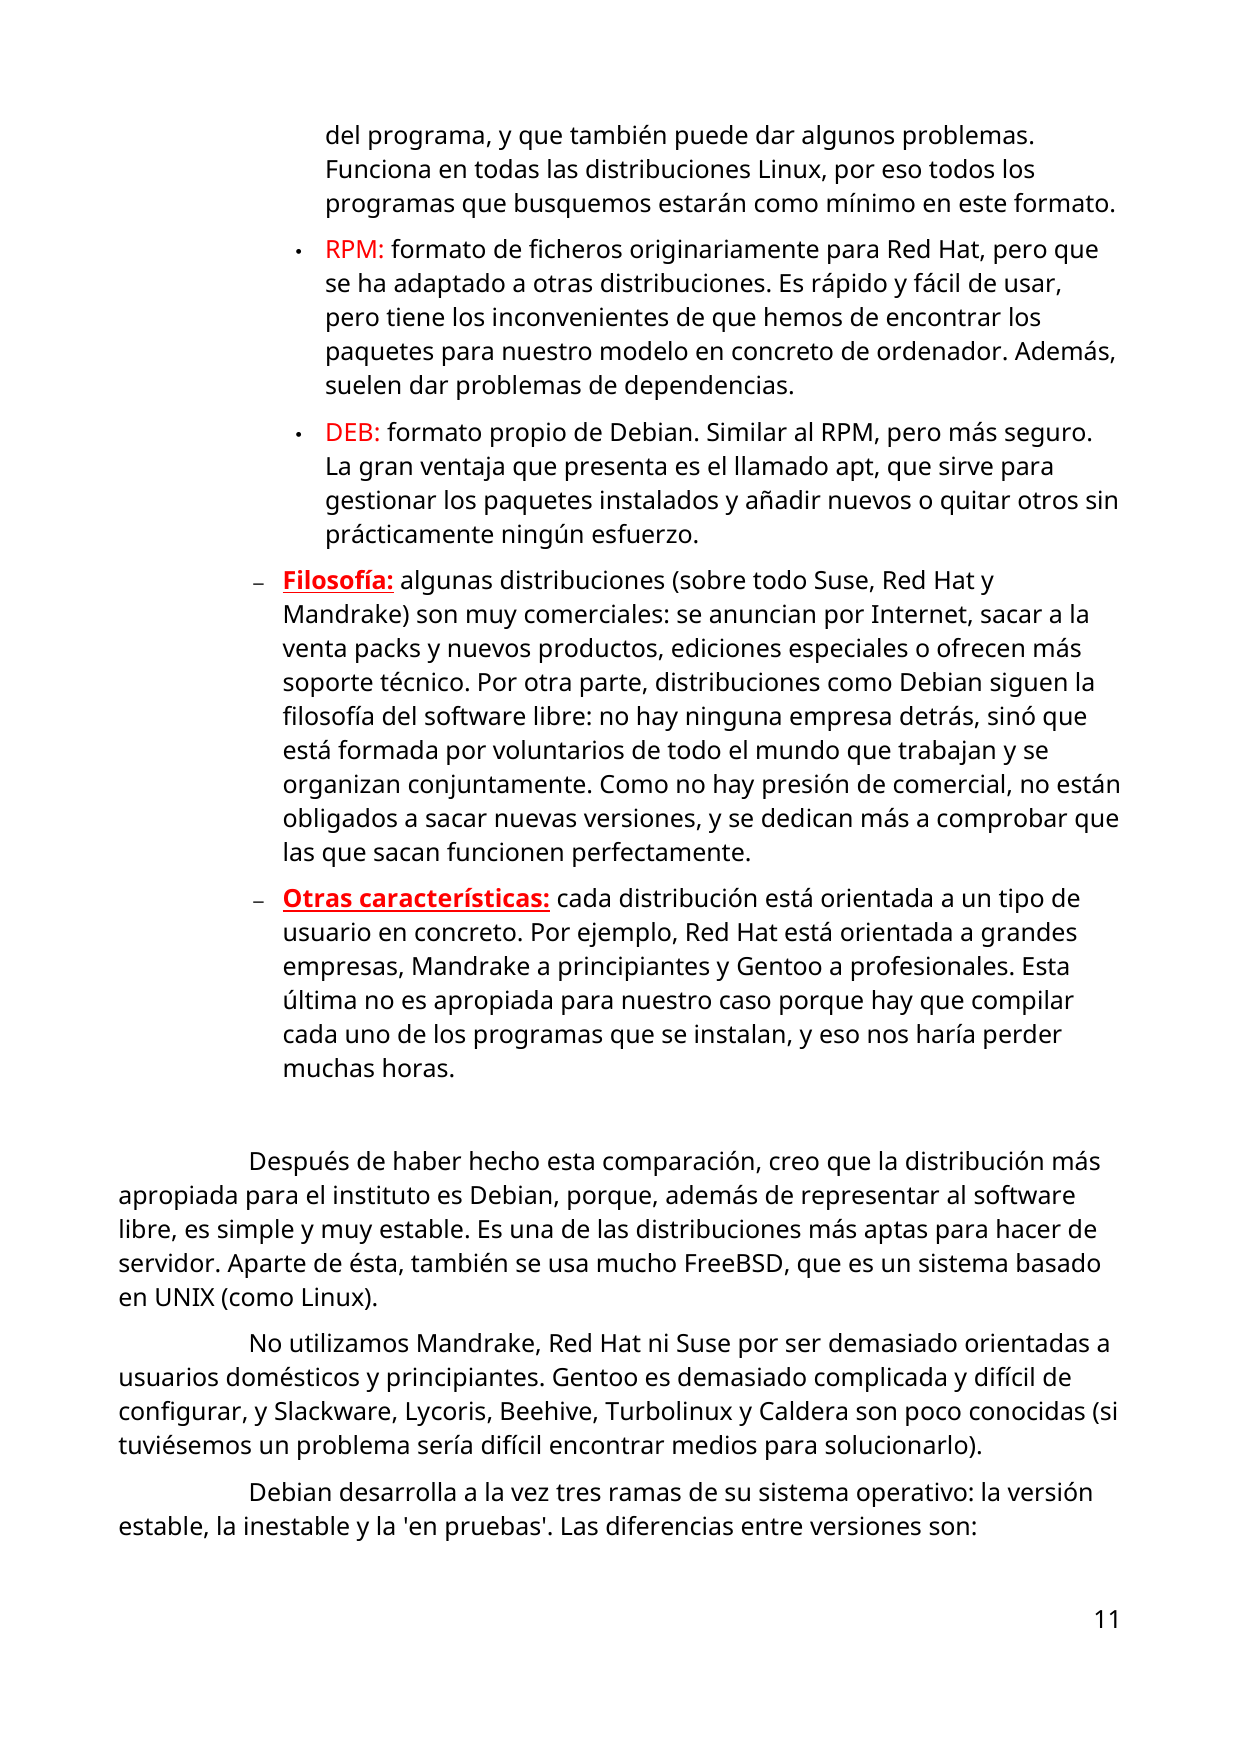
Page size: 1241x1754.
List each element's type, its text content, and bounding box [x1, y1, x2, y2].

list Filosofía: algunas distribuciones (sobre todo Suse, Red Hat y Mandrake) son muy comerciales: se anuncian por Internet, sacar a la venta packs y nuevos productos, ediciones especiales o ofrecen más soporte técnico. Por otra parte, distribuciones como Debian siguen la filosofía del software libre: no hay ninguna empresa detrás, sinó que está formada por voluntarios de todo el mundo que trabajan y se organizan conjuntamente. Como no hay presión de comercial, no están obligados a sacar nuevas versiones, y se dedican más a comprobar que las que sacan funcionen perfectamente. [253, 563, 1122, 869]
text Debian desarrolla a la vez tres ramas de su sistema operativo: la versión estable, la inestable y la 'en pruebas'. Las diferencias entre versiones son: [118, 1474, 1122, 1542]
list DEB: formato propio de Debian. Similar al RPM, pero más seguro. La gran ventaja que presenta es el llamado apt, que sirve para gestionar los paquetes instalados y añadir nuevos o quitar otros sin prácticamente ningún esfuerzo. [295, 415, 1122, 551]
text Después de haber hecho esta comparación, creo que la distribución más apropiada para el instituto es Debian, porque, además de representar al software libre, es simple y muy estable. Es una de las distribuciones más aptas para hacer de servidor. Aparte de ésta, también se usa mucho FreeBSD, que es un sistema basado en UNIX (como Linux). [118, 1144, 1122, 1314]
list Otras características: cada distribución está orientada a un tipo de usuario en concreto. Por ejemplo, Red Hat está orientada a grandes empresas, Mandrake a principiantes y Gentoo a profesionales. Esta última no es apropiada para nuestro caso porque hay que compilar cada uno de los programas que se instalan, y eso nos haría perder muchas horas. [253, 881, 1122, 1085]
list RPM: formato de ficheros originariamente para Red Hat, pero que se ha adaptado a otras distribuciones. Es rápido y fácil de usar, pero tiene los inconvenientes de que hemos de encontrar los paquetes para nuestro modelo en concreto de ordenador. Además, suelen dar problemas de dependencias. [295, 232, 1122, 402]
text No utilizamos Mandrake, Red Hat ni Suse por ser demasiado orientadas a usuarios domésticos y principiantes. Gentoo es demasiado complicada y difícil de configurar, y Slackware, Lycoris, Beehive, Turbolinux y Caldera son poco conocidas (si tuviésemos un problema sería difícil encontrar medios para solucionarlo). [118, 1326, 1122, 1462]
list del programa, y que también puede dar algunos problemas. Funciona en todas las distribuciones Linux, por eso todos los programas que busquemos estarán como mínimo en este formato. [295, 118, 1122, 220]
